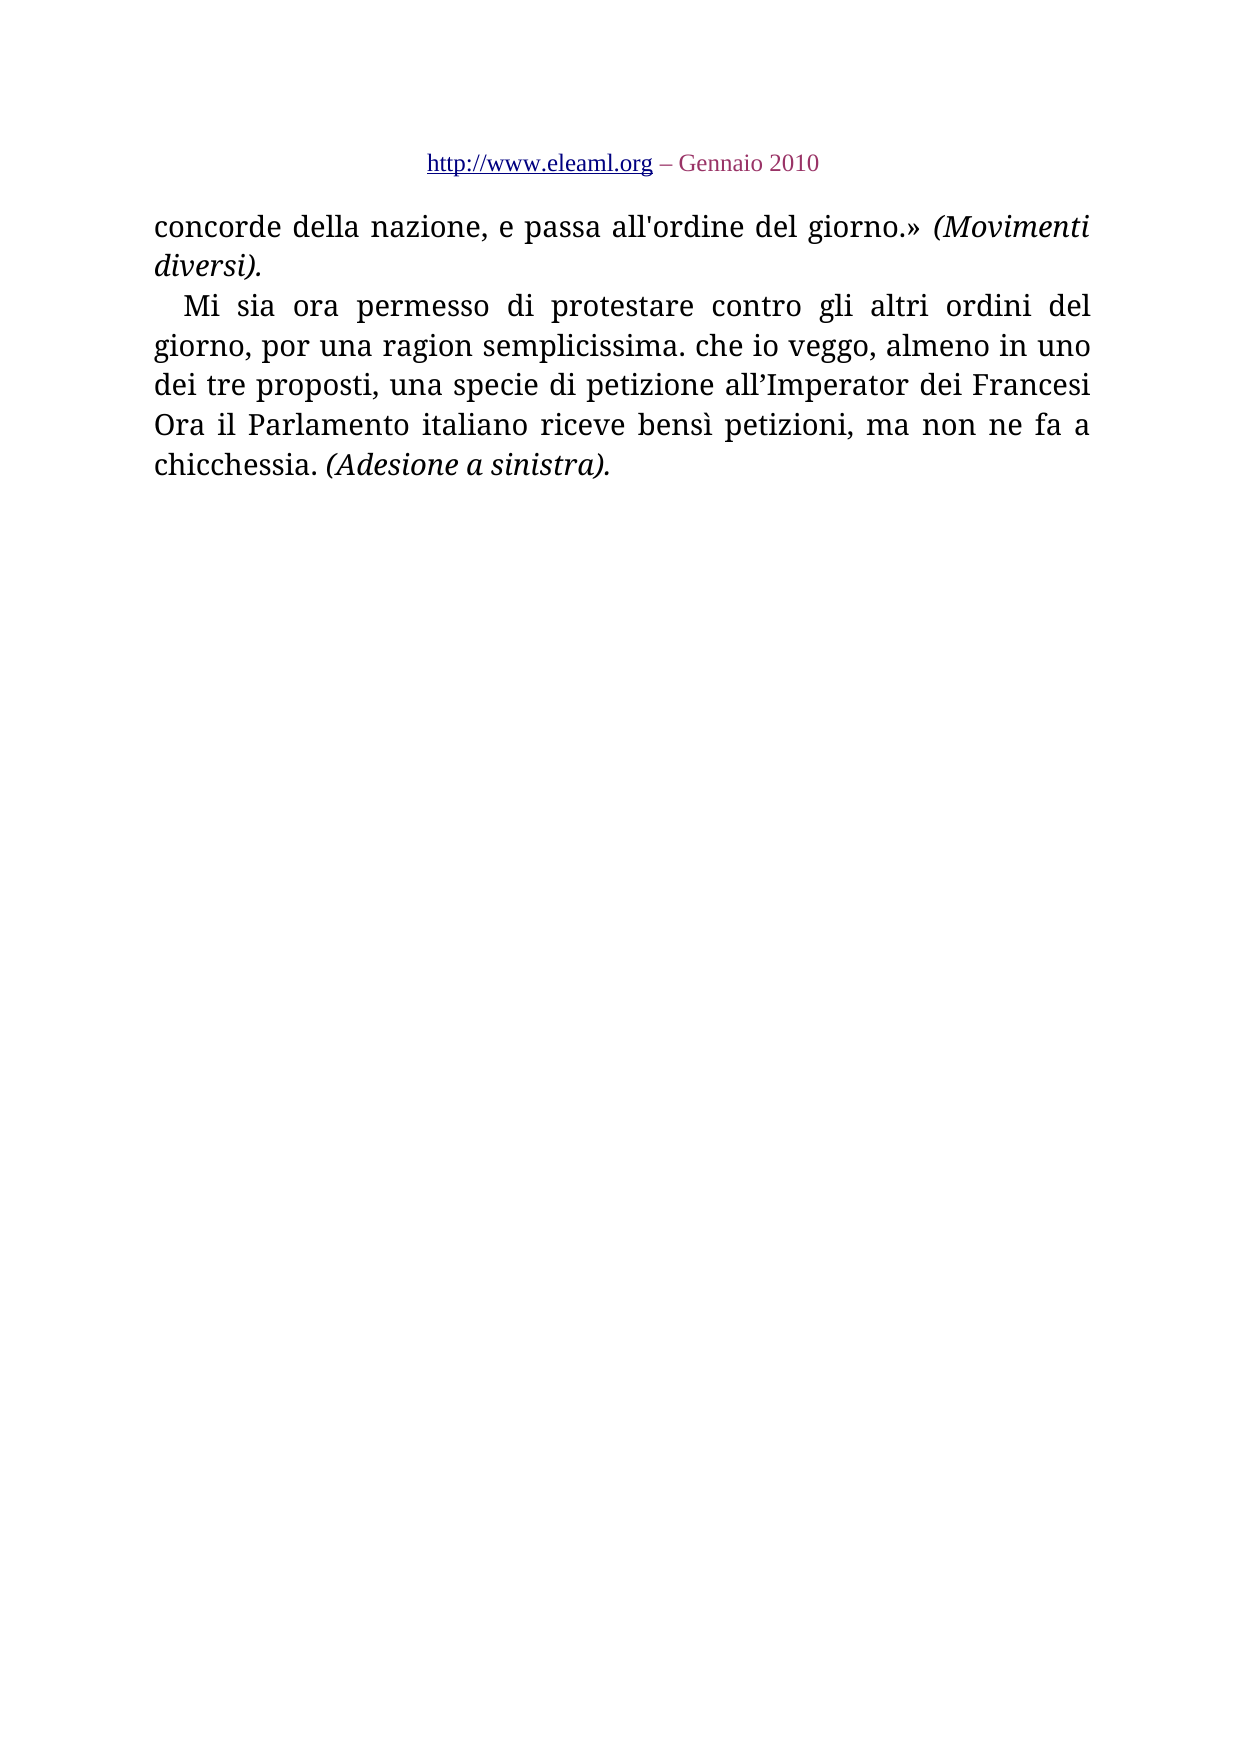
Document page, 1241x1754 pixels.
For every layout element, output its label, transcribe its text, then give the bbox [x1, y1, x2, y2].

text Mi sia ora permesso di protestare contro gli altri ordini del giorno, por una ragion semplicissima. che io veggo, almeno in uno dei tre proposti, una specie di petizione all’Imperator dei Francesi Ora il Parlamento italiano riceve bensì petizioni, ma non ne fa a chicchessia. (Adesione a sinistra). [153, 285, 1092, 484]
text concorde della nazione, e passa all'ordine del giorno.» (Movimenti diversi). [153, 206, 1092, 285]
